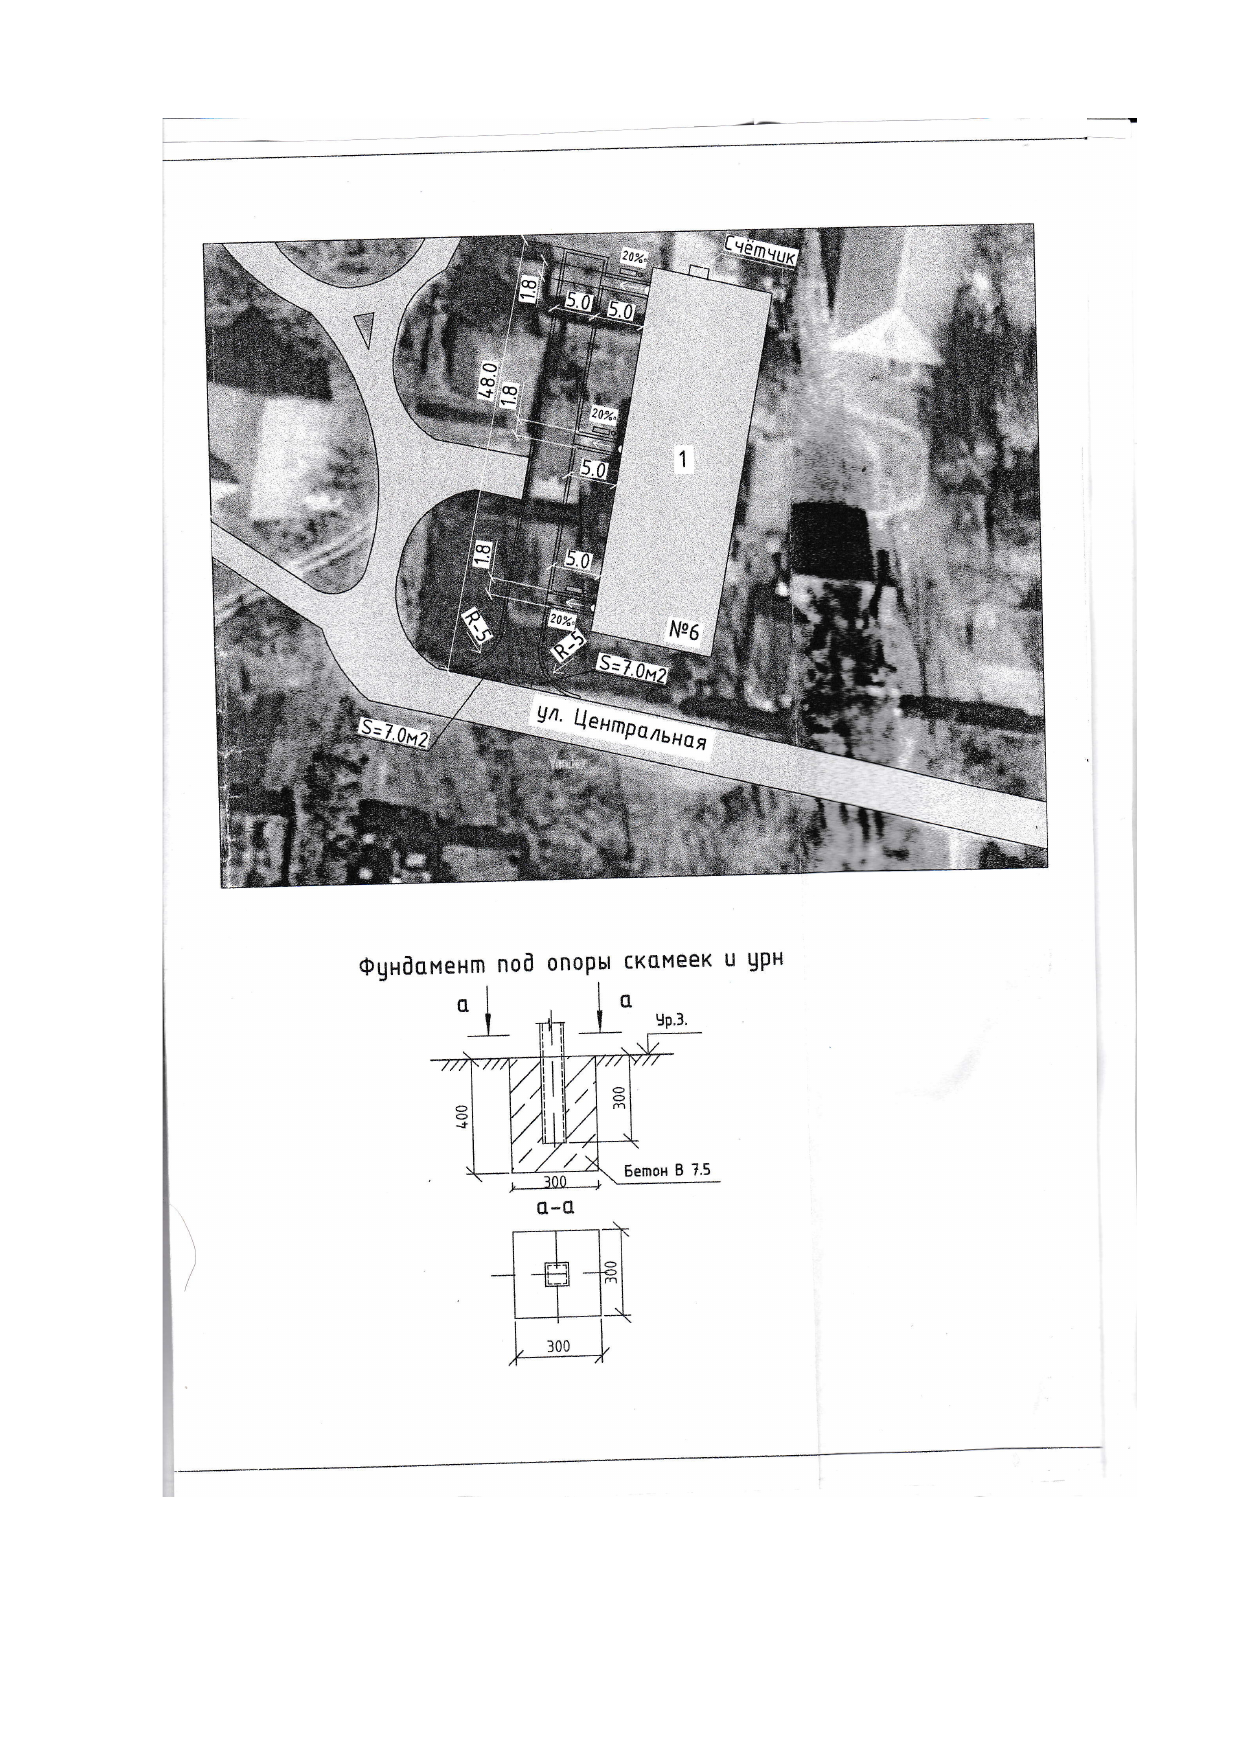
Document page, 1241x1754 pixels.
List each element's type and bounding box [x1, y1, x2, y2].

picture [162, 118, 1137, 1497]
